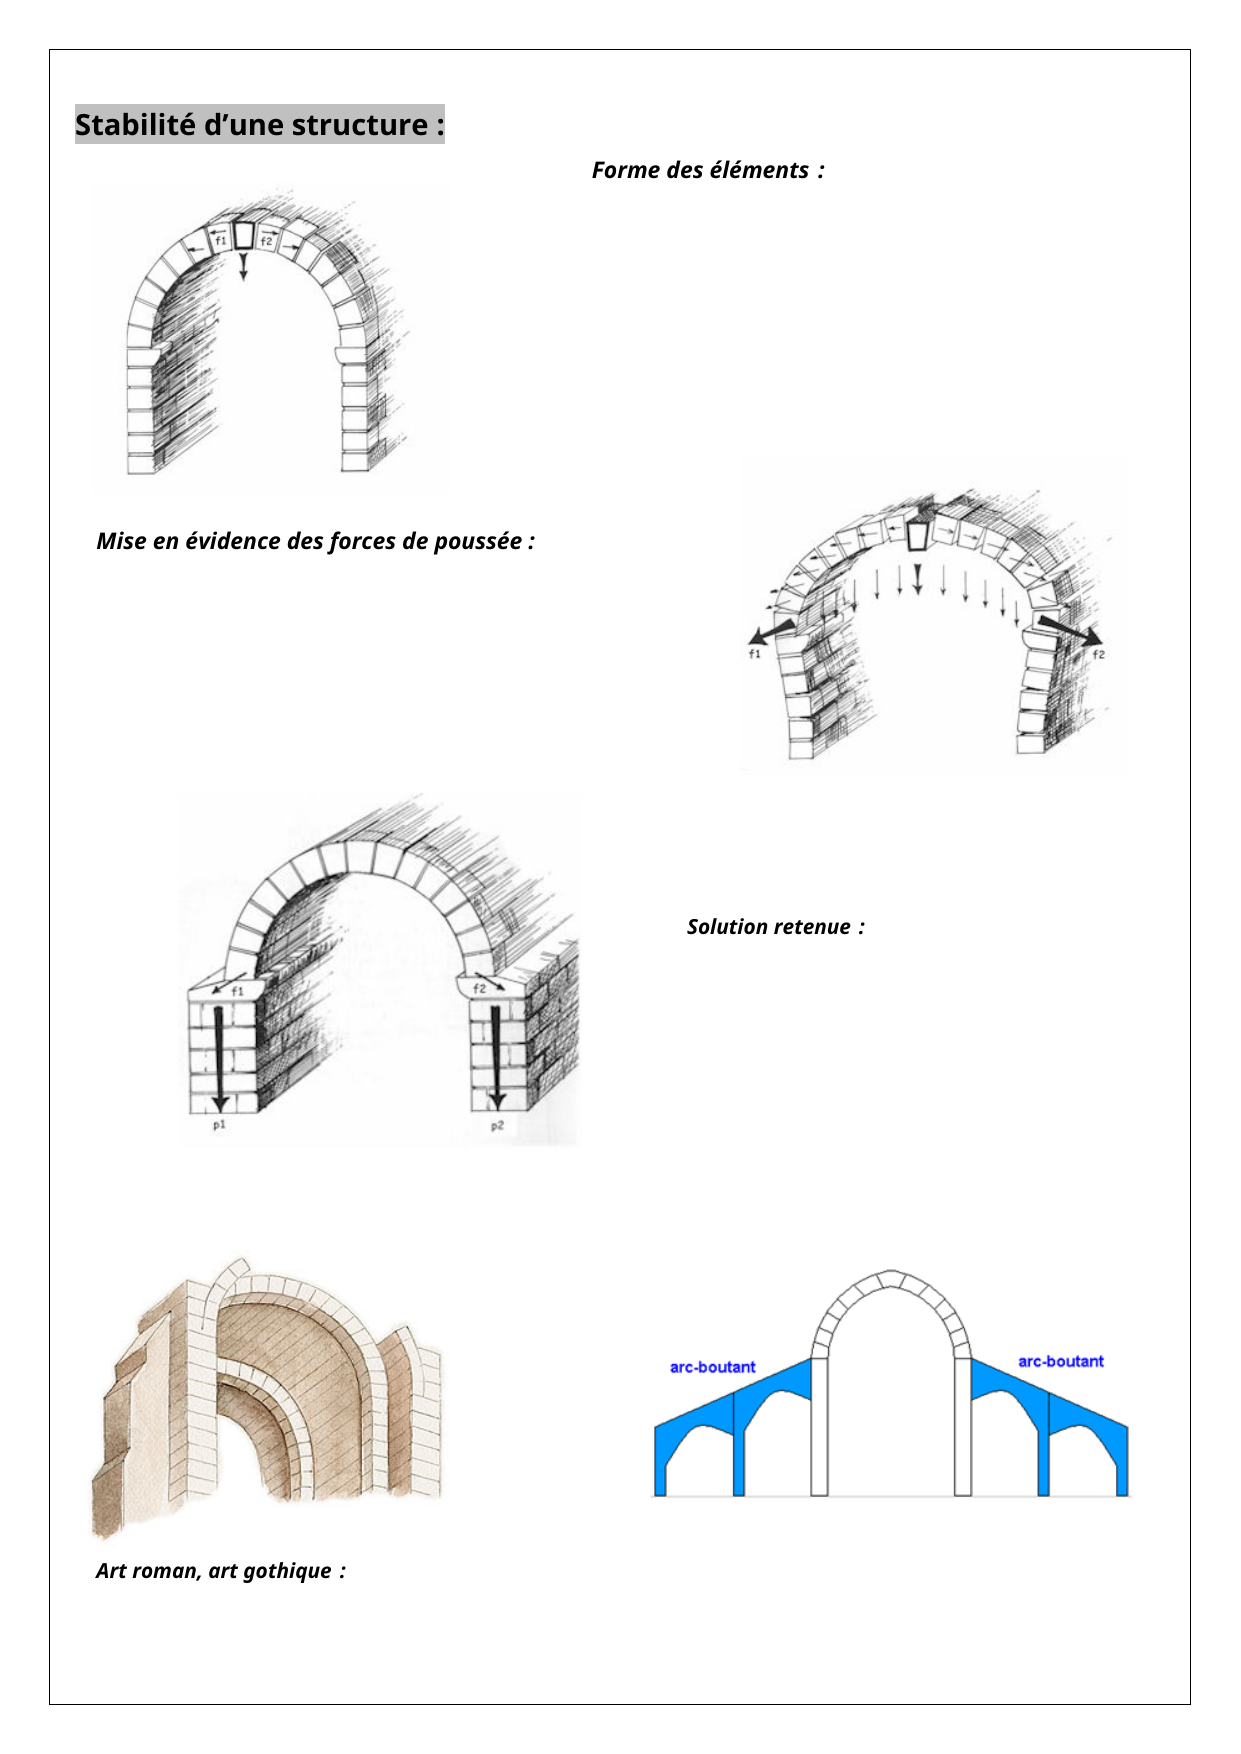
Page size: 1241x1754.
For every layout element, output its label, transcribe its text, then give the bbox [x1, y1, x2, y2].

text Mise en évidence des forces de poussée : [96, 524, 712, 556]
text Forme des éléments : [592, 154, 999, 186]
text Art roman, art gothique : [96, 1556, 1149, 1585]
text Solution retenue : [687, 912, 1165, 941]
picture [81, 1250, 454, 1546]
picture [740, 454, 1129, 775]
picture [647, 1261, 1150, 1513]
text Stabilité d’une structure : [75, 104, 1165, 144]
picture [178, 793, 582, 1149]
picture [91, 182, 451, 494]
